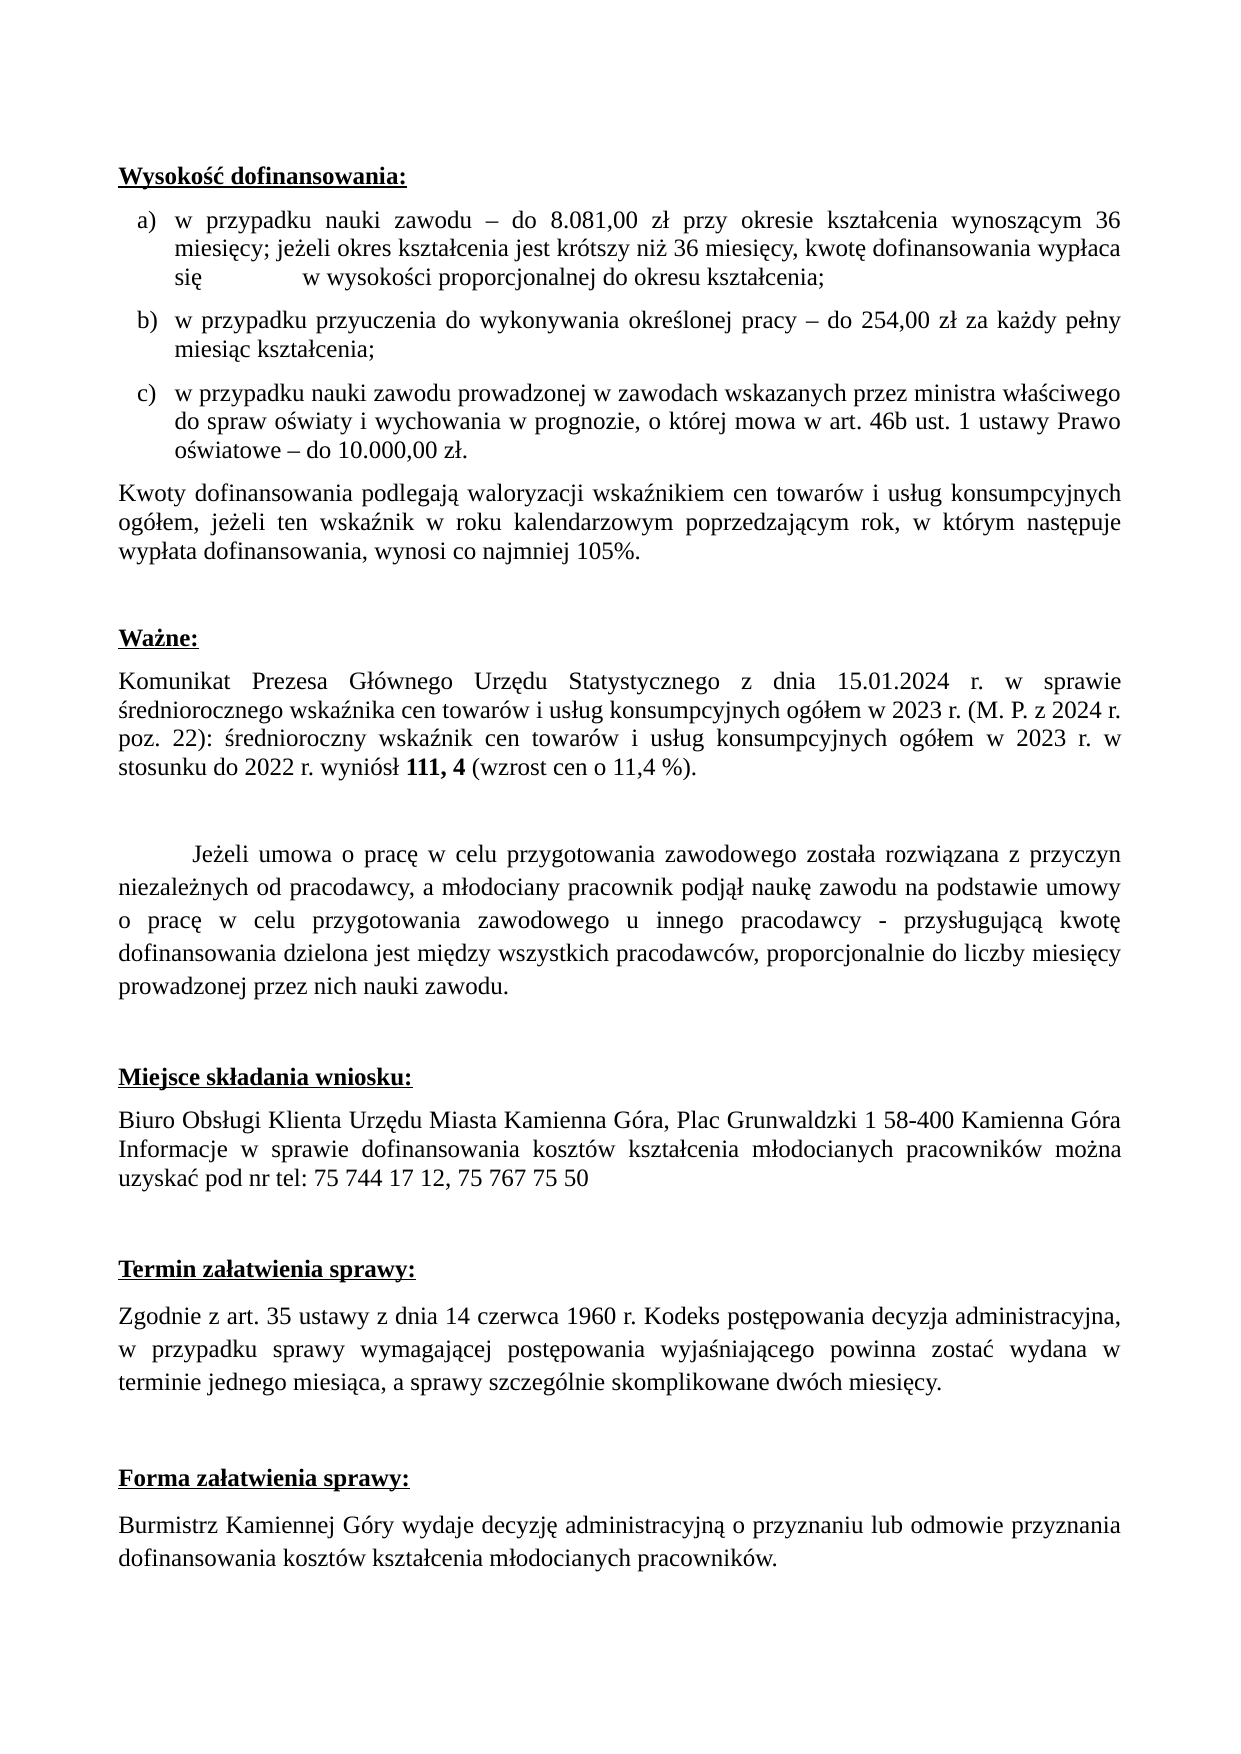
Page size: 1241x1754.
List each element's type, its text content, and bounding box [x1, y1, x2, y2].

text Komunikat Prezesa Głównego Urzędu Statystycznego z dnia 15.01.2024 r. w sprawie średniorocznego wskaźnika cen towarów i usług konsumpcyjnych ogółem w 2023 r. (M. P. z 2024 r. poz. 22): średnioroczny wskaźnik cen towarów i usług konsumpcyjnych ogółem w 2023 r. w stosunku do 2022 r. wyniósł 111, 4 (wzrost cen o 11,4 %). [118, 666, 1122, 781]
text Termin załatwienia sprawy: [118, 1254, 1122, 1282]
text Forma załatwienia sprawy: [118, 1463, 1122, 1491]
text Biuro Obsługi Klienta Urzędu Miasta Kamienna Góra, Plac Grunwaldzki 1 58-400 Kamienna Góra Informacje w sprawie dofinansowania kosztów kształcenia młodocianych pracowników można uzyskać pod nr tel: 75 744 17 12, 75 767 75 50 [118, 1105, 1122, 1192]
list w przypadku nauki zawodu prowadzonej w zawodach wskazanych przez ministra właściwego do spraw oświaty i wychowania w prognozie, o której mowa w art. 46b ust. 1 ustawy Prawo oświatowe – do 10.000,00 zł. [137, 378, 1122, 464]
text Kwoty dofinansowania podlegają waloryzacji wskaźnikiem cen towarów i usług konsumpcyjnych ogółem, jeżeli ten wskaźnik w roku kalendarzowym poprzedzającym rok, w którym następuje wypłata dofinansowania, wynosi co najmniej 105%. [118, 478, 1122, 565]
text Jeżeli umowa o pracę w celu przygotowania zawodowego została rozwiązana z przyczyn niezależnych od pracodawcy, a młodociany pracownik podjął naukę zawodu na podstawie umowy o pracę w celu przygotowania zawodowego u innego pracodawcy - przysługującą kwotę dofinansowania dzielona jest między wszystkich pracodawców, proporcjonalnie do liczby miesięcy prowadzonej przez nich nauki zawodu. [118, 839, 1122, 1000]
text Ważne: [118, 623, 1122, 651]
text Burmistrz Kamiennej Góry wydaje decyzję administracyjną o przyznaniu lub odmowie przyznania dofinansowania kosztów kształcenia młodocianych pracowników. [118, 1510, 1122, 1572]
list w przypadku nauki zawodu – do 8.081,00 zł przy okresie kształcenia wynoszącym 36 miesięcy; jeżeli okres kształcenia jest krótszy niż 36 miesięcy, kwotę dofinansowania wypłaca się w wysokości proporcjonalnej do okresu kształcenia; [137, 205, 1122, 291]
list w przypadku przyuczenia do wykonywania określonej pracy – do 254,00 zł za każdy pełny miesiąc kształcenia; [137, 306, 1122, 363]
text Miejsce składania wniosku: [118, 1062, 1122, 1091]
text Wysokość dofinansowania: [118, 161, 1122, 190]
text Zgodnie z art. 35 ustawy z dnia 14 czerwca 1960 r. Kodeks postępowania decyzja administracyjna, w przypadku sprawy wymagającej postępowania wyjaśniającego powinna zostać wydana w terminie jednego miesiąca, a sprawy szczególnie skomplikowane dwóch miesięcy. [118, 1301, 1122, 1396]
